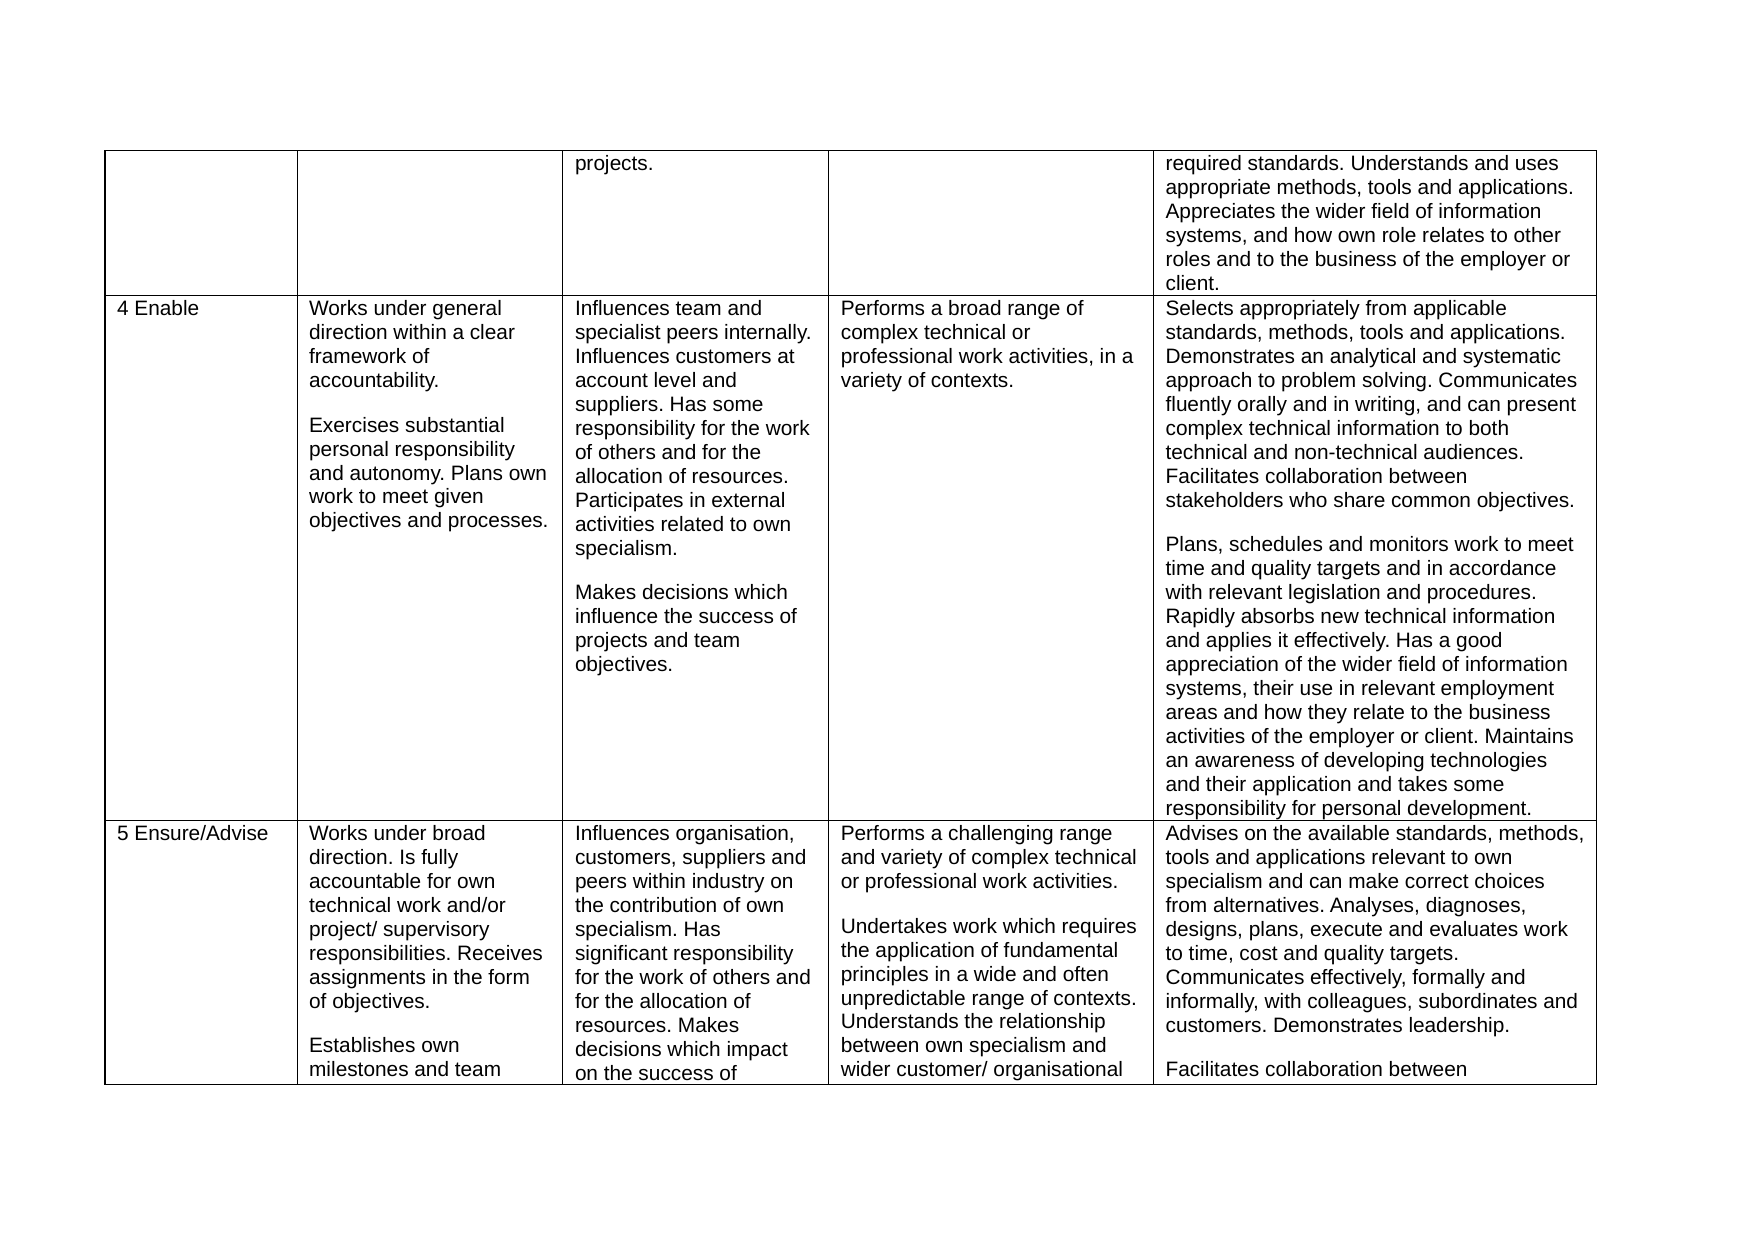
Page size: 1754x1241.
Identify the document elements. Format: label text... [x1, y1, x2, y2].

table_cell Works under general direction within a clear framework of accountability. Exercises substantial personal responsibility and autonomy. Plans own work to meet given objectives and processes. [298, 296, 562, 820]
table_cell Performs a challenging range and variety of complex technical or professional work activities. Undertakes work which requires the application of fundamental principles in a wide and often unpredictable range of contexts. Understands the relationship between own specialism and wider customer/ organisational [829, 821, 1153, 1084]
table_cell 5 Ensure/Advise [106, 821, 297, 1084]
table_cell 4 Enable [106, 296, 297, 820]
table_cell Performs a broad range of complex technical or professional work activities, in a variety of contexts. [829, 296, 1153, 820]
table_cell Influences team and specialist peers internally. Influences customers at account level and suppliers. Has some responsibility for the work of others and for the allocation of resources. Participates in external activities related to own specialism. Makes decisions which influence the success of projects and team objectives. [563, 296, 828, 820]
table_cell projects. [563, 151, 828, 295]
table_cell required standards. Understands and uses appropriate methods, tools and applications. Appreciates the wider field of information systems, and how own role relates to other roles and to the business of the employer or client. [1154, 151, 1596, 295]
table_cell [106, 151, 297, 295]
table_cell Influences organisation, customers, suppliers and peers within industry on the contribution of own specialism. Has significant responsibility for the work of others and for the allocation of resources. Makes decisions which impact on the success of [563, 821, 828, 1084]
table_cell Works under broad direction. Is fully accountable for own technical work and/or project/ supervisory responsibilities. Receives assignments in the form of objectives. Establishes own milestones and team [298, 821, 562, 1084]
table_cell [829, 151, 1153, 295]
table_cell Advises on the available standards, methods, tools and applications relevant to own specialism and can make correct choices from alternatives. Analyses, diagnoses, designs, plans, execute and evaluates work to time, cost and quality targets. Communicates effectively, formally and informally, with colleagues, subordinates and customers. Demonstrates leadership. Facilitates collaboration between [1154, 821, 1596, 1084]
table_cell [298, 151, 562, 295]
table_cell Selects appropriately from applicable standards, methods, tools and applications. Demonstrates an analytical and systematic approach to problem solving. Communicates fluently orally and in writing, and can present complex technical information to both technical and non-technical audiences. Facilitates collaboration between stakeholders who share common objectives. Plans, schedules and monitors work to meet time and quality targets and in accordance with relevant legislation and procedures. Rapidly absorbs new technical information and applies it effectively. Has a good appreciation of the wider field of information systems, their use in relevant employment areas and how they relate to the business activities of the employer or client. Maintains an awareness of developing technologies and their application and takes some responsibility for personal development. [1154, 296, 1596, 820]
